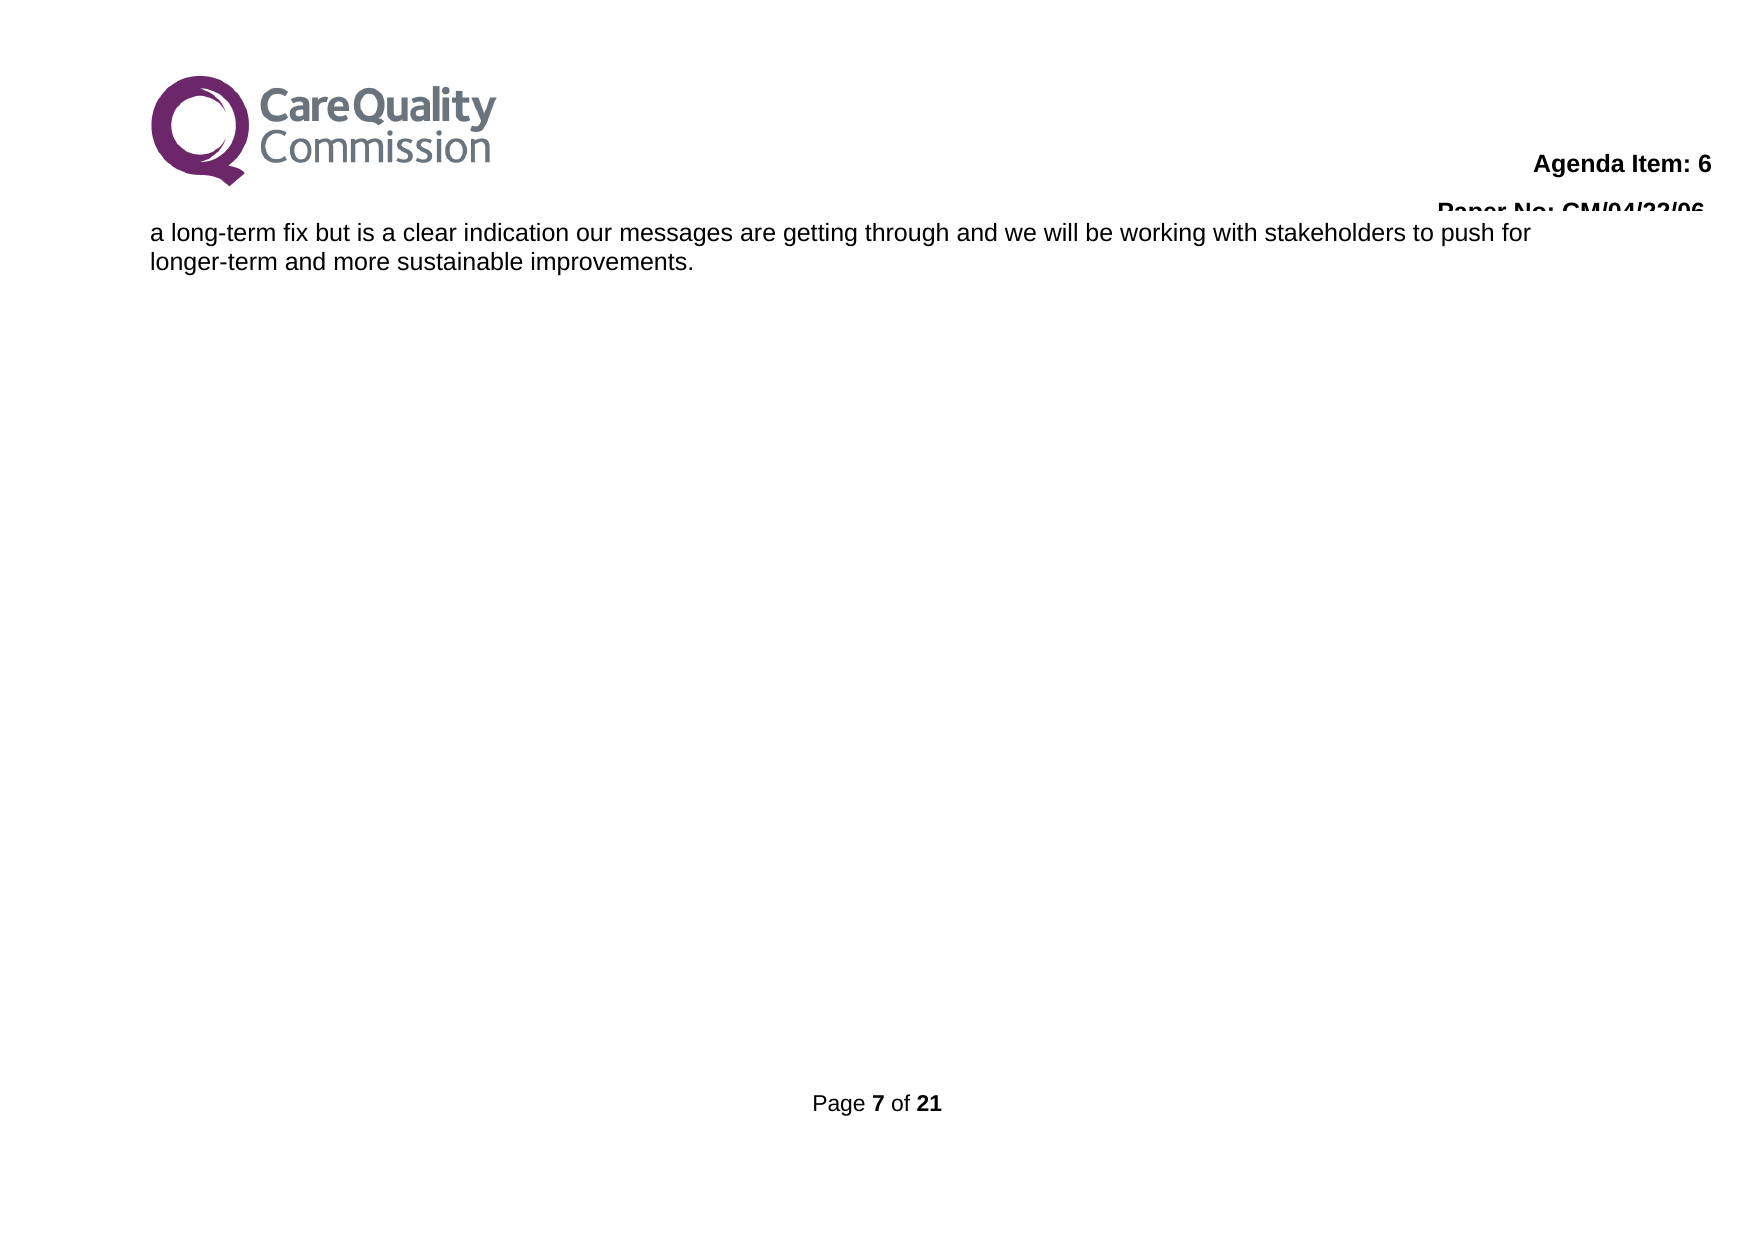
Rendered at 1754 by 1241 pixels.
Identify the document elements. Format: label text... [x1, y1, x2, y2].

text In Q4 were pleased to see the DHSC and NHSE react positively to our concerns by announcing an extra £50 million for NHS dental appointments up to the end of March, with a clear instruction to practices prioritising urgent cases and children. This is by no means a long-term fix but is a clear indication our messages are getting through and we will be working with stakeholders to push for longer-term and more sustainable improvements. [150, 218, 1604, 276]
